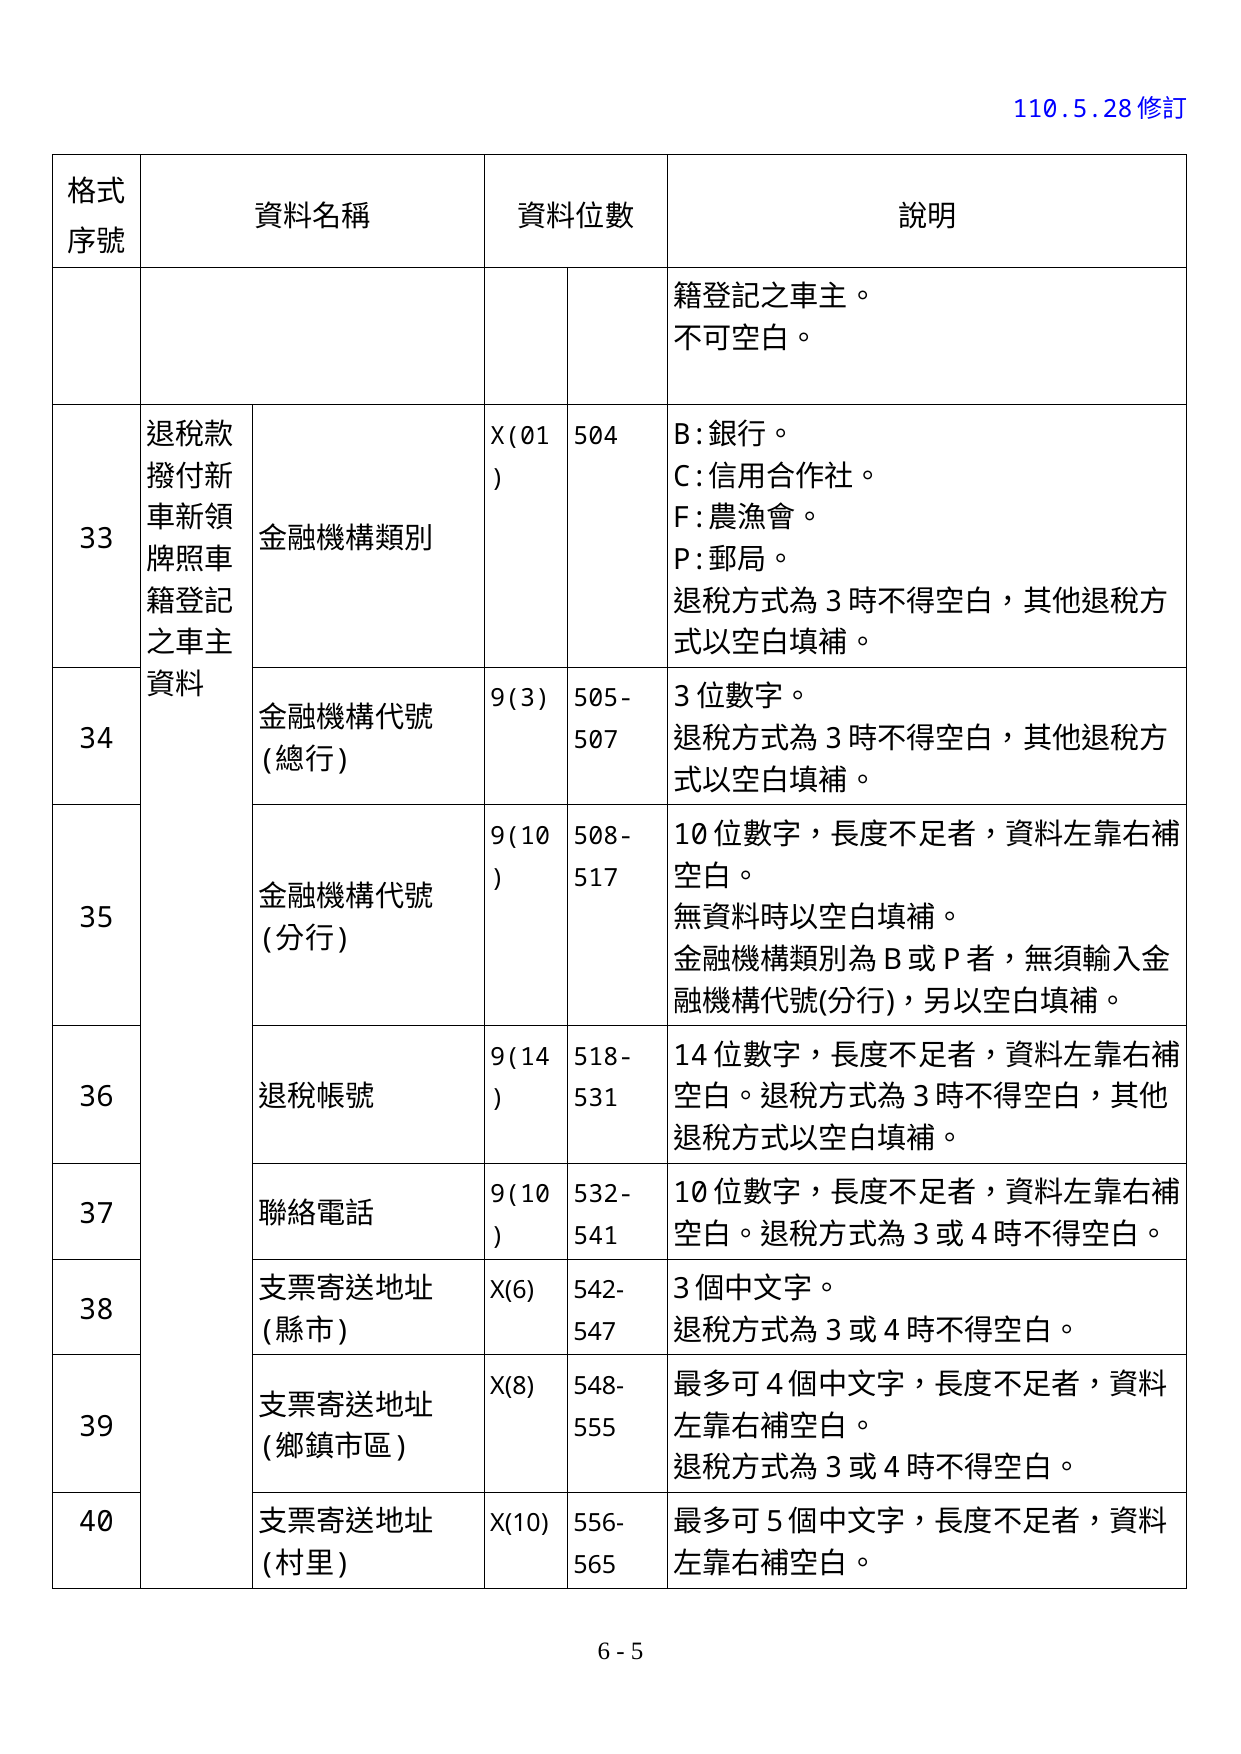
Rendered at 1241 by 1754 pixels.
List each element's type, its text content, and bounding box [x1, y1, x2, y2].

table_cell 籍登記之車主。 不可空白。 [668, 268, 1186, 404]
table_header 說明 [668, 155, 1186, 267]
table_cell 金融機構代號(總行) [253, 668, 484, 804]
table_cell 9(14) [485, 1026, 567, 1163]
table_cell 39 [53, 1355, 140, 1492]
table_cell [485, 268, 567, 404]
table_cell 518-531 [568, 1026, 667, 1163]
table_cell 532-541 [568, 1164, 667, 1258]
table_cell 33 [53, 405, 140, 667]
table_cell 35 [53, 805, 140, 1025]
table_cell 504 [568, 405, 667, 667]
table_cell 10位數字，長度不足者，資料左靠右補空白。退稅方式為3或4時不得空白。 [668, 1164, 1186, 1258]
table_cell X(01) [485, 405, 567, 667]
table_cell 508-517 [568, 805, 667, 1025]
table_cell 542-547 [568, 1260, 667, 1354]
table_cell 退稅款撥付新車新領牌照車籍登記之車主資料 [141, 405, 252, 1588]
table_cell 9(3) [485, 668, 567, 804]
table_cell X(8) [485, 1355, 567, 1492]
table_cell 退稅帳號 [253, 1026, 484, 1163]
table_cell 505-507 [568, 668, 667, 804]
table_cell 40 [53, 1493, 140, 1588]
table_cell 37 [53, 1164, 140, 1258]
table_cell [568, 268, 667, 404]
table_cell 支票寄送地址(縣市) [253, 1260, 484, 1354]
table_cell [141, 268, 484, 404]
table_cell X(6) [485, 1260, 567, 1354]
table_cell X(10) [485, 1493, 567, 1588]
table_cell 34 [53, 668, 140, 804]
table_header 資料名稱 [141, 155, 484, 267]
table_cell 聯絡電話 [253, 1164, 484, 1258]
table_cell 38 [53, 1260, 140, 1354]
table_cell 3位數字。 退稅方式為3時不得空白，其他退稅方式以空白填補。 [668, 668, 1186, 804]
table_cell 14位數字，長度不足者，資料左靠右補空白。退稅方式為3時不得空白，其他退稅方式以空白填補。 [668, 1026, 1186, 1163]
table_cell [53, 268, 140, 404]
table_cell 36 [53, 1026, 140, 1163]
table_cell 9(10) [485, 1164, 567, 1258]
table_cell B:銀行。 C:信用合作社。 F:農漁會。 P:郵局。 退稅方式為3時不得空白，其他退稅方式以空白填補。 [668, 405, 1186, 667]
table_header 資料位數 [485, 155, 667, 267]
table_header 格式序號 [53, 155, 140, 267]
table_cell 3個中文字。 退稅方式為3或4時不得空白。 [668, 1260, 1186, 1354]
table_cell 支票寄送地址(鄉鎮市區) [253, 1355, 484, 1492]
table_cell 556-565 [568, 1493, 667, 1588]
table_cell 金融機構代號(分行) [253, 805, 484, 1025]
table_cell 最多可5個中文字，長度不足者，資料左靠右補空白。 [668, 1493, 1186, 1588]
table_cell 最多可4個中文字，長度不足者，資料左靠右補空白。 退稅方式為3或4時不得空白。 [668, 1355, 1186, 1492]
table_cell 10位數字，長度不足者，資料左靠右補空白。 無資料時以空白填補。 金融機構類別為B或P者，無須輸入金融機構代號(分行)，另以空白填補。 [668, 805, 1186, 1025]
table_cell 金融機構類別 [253, 405, 484, 667]
table_cell 548-555 [568, 1355, 667, 1492]
table_cell 支票寄送地址(村里) [253, 1493, 484, 1588]
table_cell 9(10) [485, 805, 567, 1025]
